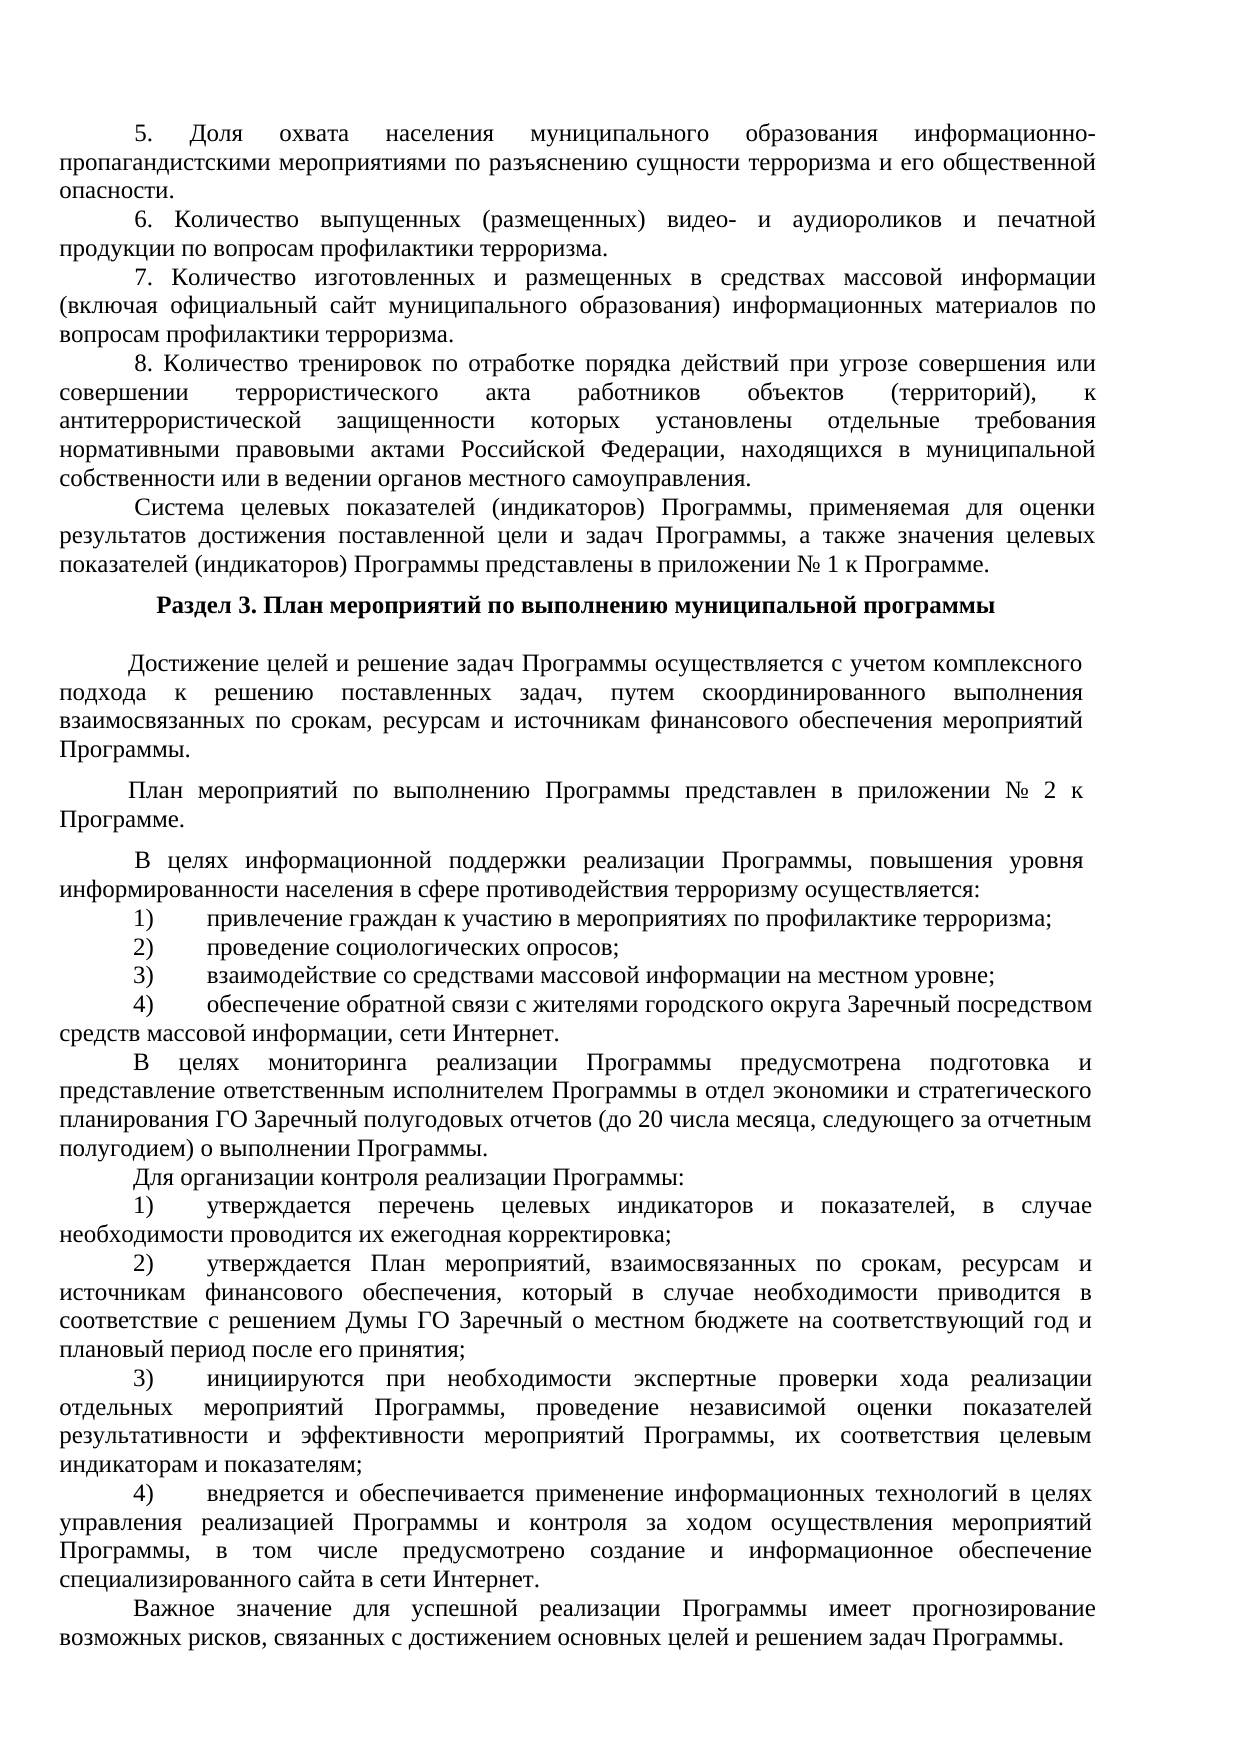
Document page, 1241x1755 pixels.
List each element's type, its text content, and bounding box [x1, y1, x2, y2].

text 5. Доля охвата населения муниципального образования информационно-пропагандистскими мероприятиями по разъяснению сущности терроризма и его общественной опасности. [59, 118, 1097, 204]
text В целях мониторинга реализации Программы предусмотрена подготовка и представление ответственным исполнителем Программы в отдел экономики и стратегического планирования ГО Заречный полугодовых отчетов (до 20 числа месяца, следующего за отчетным полугодием) о выполнении Программы. [59, 1047, 1093, 1162]
text Достижение целей и решение задач Программы осуществляется с учетом комплексного подхода к решению поставленных задач, путем скоординированного выполнения взаимосвязанных по срокам, ресурсам и источникам финансового обеспечения мероприятий Программы. [59, 648, 1084, 763]
list утверждается План мероприятий, взаимосвязанных по срокам, ресурсам и источникам финансового обеспечения, который в случае необходимости приводится в соответствие с решением Думы ГО Заречный о местном бюджете на соответствующий год и плановый период после его принятия; [59, 1248, 1093, 1363]
list взаимодействие со средствами массовой информации на местном уровне; [59, 961, 1093, 989]
list внедряется и обеспечивается применение информационных технологий в целях управления реализацией Программы и контроля за ходом осуществления мероприятий Программы, в том числе предусмотрено создание и информационное обеспечение специализированного сайта в сети Интернет. [59, 1478, 1093, 1593]
text Для организации контроля реализации Программы: [59, 1162, 1093, 1191]
list проведение социологических опросов; [59, 932, 1093, 961]
text Раздел 3. План мероприятий по выполнению муниципальной программы [59, 591, 1093, 619]
text План мероприятий по выполнению Программы представлен в приложении № 2 к Программе. [59, 776, 1084, 833]
text 6. Количество выпущенных (размещенных) видео- и аудиороликов и печатной продукции по вопросам профилактики терроризма. [59, 204, 1097, 262]
text 8. Количество тренировок по отработке порядка действий при угрозе совершения или совершении террористического акта работников объектов (территорий), к антитеррористической защищенности которых установлены отдельные требования нормативными правовыми актами Российской Федерации, находящихся в муниципальной собственности или в ведении органов местного самоуправления. [59, 348, 1097, 492]
list обеспечение обратной связи с жителями городского округа Заречный посредством средств массовой информации, сети Интернет. [59, 989, 1093, 1047]
text В целях информационной поддержки реализации Программы, повышения уровня информированности населения в сфере противодействия терроризму осуществляется: [59, 846, 1084, 903]
text 7. Количество изготовленных и размещенных в средствах массовой информации (включая официальный сайт муниципального образования) информационных материалов по вопросам профилактики терроризма. [59, 262, 1097, 348]
list инициируются при необходимости экспертные проверки хода реализации отдельных мероприятий Программы, проведение независимой оценки показателей результативности и эффективности мероприятий Программы, их соответствия целевым индикаторам и показателям; [59, 1363, 1093, 1478]
list привлечение граждан к участию в мероприятиях по профилактике терроризма; [59, 903, 1093, 932]
list утверждается перечень целевых индикаторов и показателей, в случае необходимости проводится их ежегодная корректировка; [59, 1191, 1093, 1248]
text Важное значение для успешной реализации Программы имеет прогнозирование возможных рисков, связанных с достижением основных целей и решением задач Программы. [59, 1593, 1097, 1651]
text Система целевых показателей (индикаторов) Программы, применяемая для оценки результатов достижения поставленной цели и задач Программы, а также значения целевых показателей (индикаторов) Программы представлены в приложении № 1 к Программе. [59, 492, 1097, 578]
